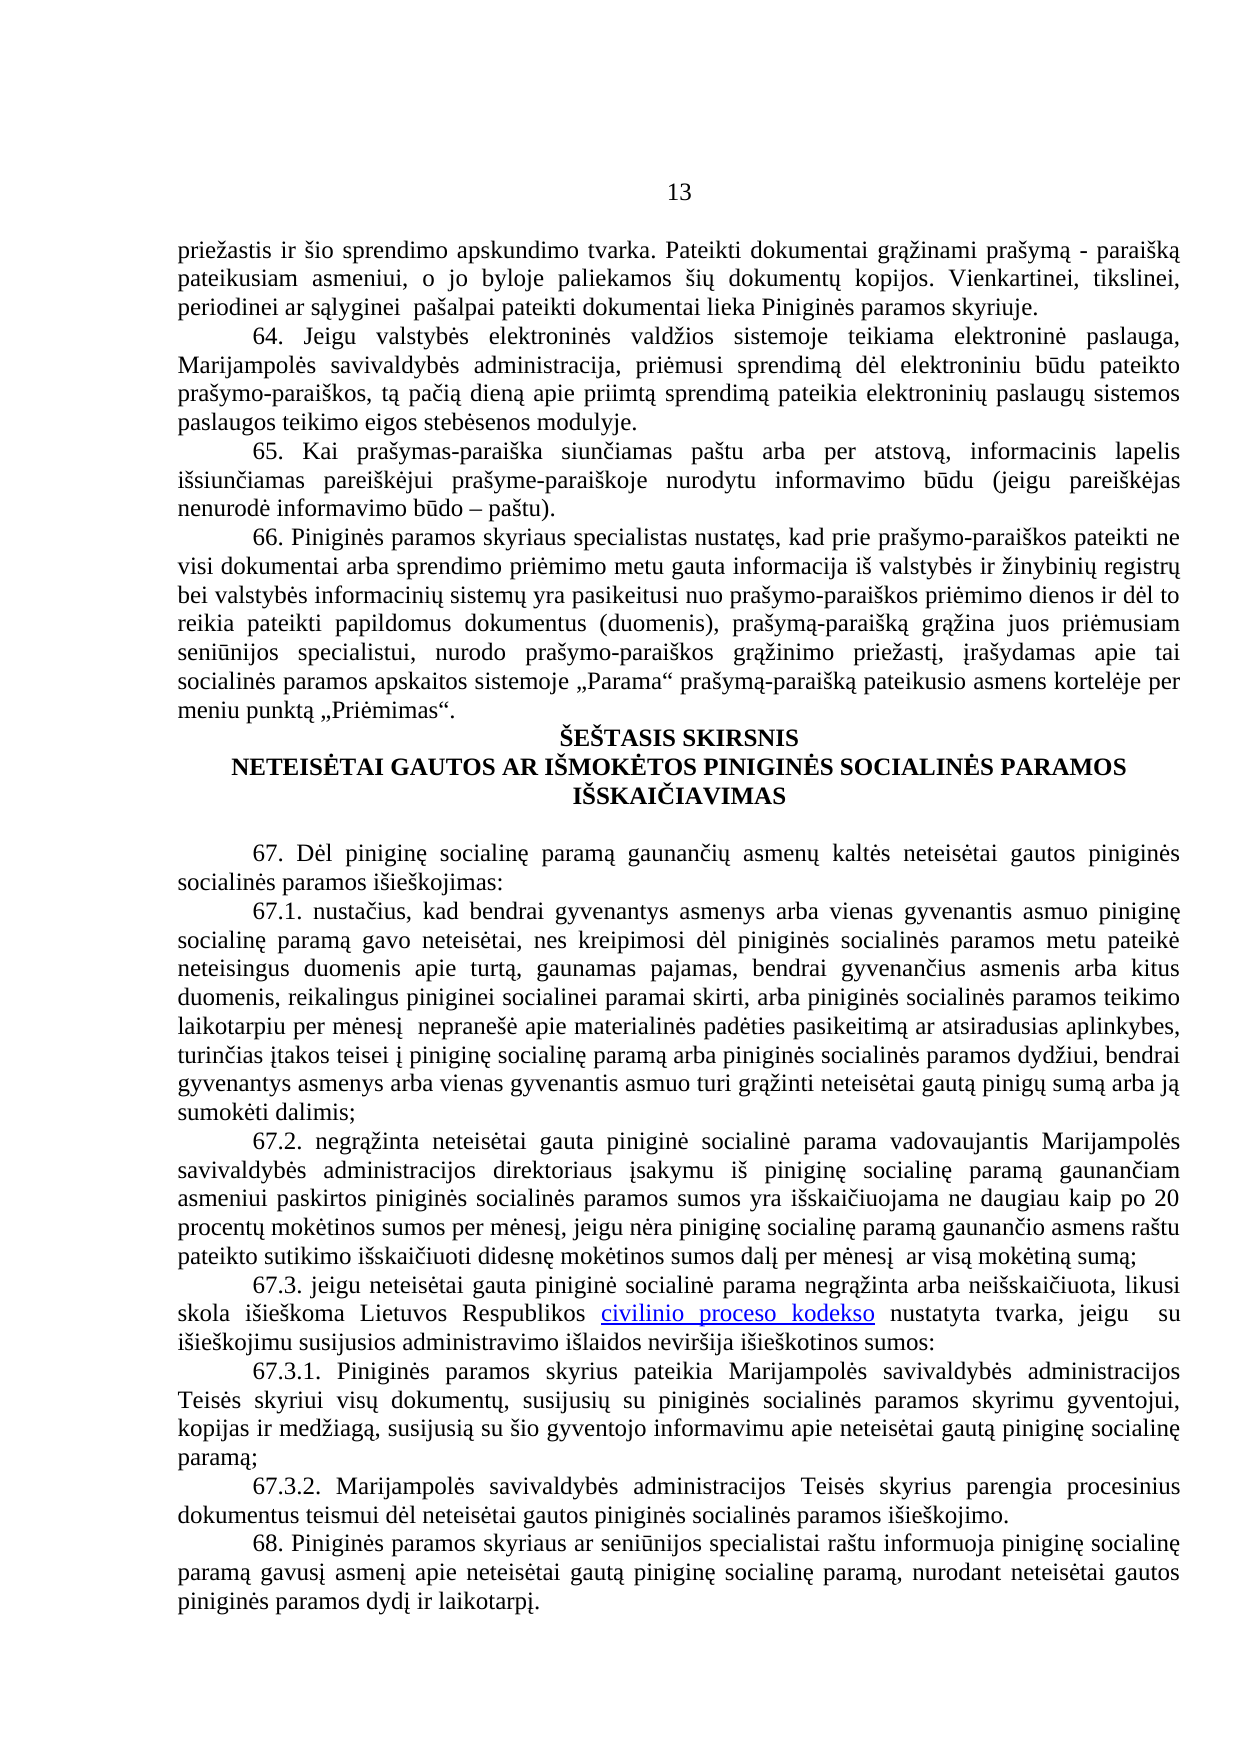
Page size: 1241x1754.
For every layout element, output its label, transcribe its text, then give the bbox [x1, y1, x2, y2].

text 67.3.1. Piniginės paramos skyrius pateikia Marijampolės savivaldybės administracijos Teisės skyriui visų dokumentų, susijusių su piniginės socialinės paramos skyrimu gyventojui, kopijas ir medžiagą, susijusią su šio gyventojo informavimu apie neteisėtai gautą piniginę socialinę paramą; [177, 1356, 1181, 1471]
text priežastis ir šio sprendimo apskundimo tvarka. Pateikti dokumentai grąžinami prašymą - paraišką pateikusiam asmeniui, o jo byloje paliekamos šių dokumentų kopijos. Vienkartinei, tikslinei, periodinei ar sąlyginei pašalpai pateikti dokumentai lieka Piniginės paramos skyriuje. [177, 235, 1181, 321]
text 67.1. nustačius, kad bendrai gyvenantys asmenys arba vienas gyvenantis asmuo piniginę socialinę paramą gavo neteisėtai, nes kreipimosi dėl piniginės socialinės paramos metu pateikė neteisingus duomenis apie turtą, gaunamas pajamas, bendrai gyvenančius asmenis arba kitus duomenis, reikalingus piniginei socialinei paramai skirti, arba piniginės socialinės paramos teikimo laikotarpiu per mėnesį nepranešė apie materialinės padėties pasikeitimą ar atsiradusias aplinkybes, turinčias įtakos teisei į piniginę socialinę paramą arba piniginės socialinės paramos dydžiui, bendrai gyvenantys asmenys arba vienas gyvenantis asmuo turi grąžinti neteisėtai gautą pinigų sumą arba ją sumokėti dalimis; [177, 896, 1181, 1126]
text 66. Piniginės paramos skyriaus specialistas nustatęs, kad prie prašymo-paraiškos pateikti ne visi dokumentai arba sprendimo priėmimo metu gauta informacija iš valstybės ir žinybinių registrų bei valstybės informacinių sistemų yra pasikeitusi nuo prašymo-paraiškos priėmimo dienos ir dėl to reikia pateikti papildomus dokumentus (duomenis), prašymą-paraišką grąžina juos priėmusiam seniūnijos specialistui, nurodo prašymo-paraiškos grąžinimo priežastį, įrašydamas apie tai socialinės paramos apskaitos sistemoje „Parama“ prašymą-paraišką pateikusio asmens kortelėje per meniu punktą „Priėmimas“. [177, 522, 1181, 723]
text 67.3. jeigu neteisėtai gauta piniginė socialinė parama negrąžinta arba neišskaičiuota, likusi skola išieškoma Lietuvos Respublikos civilinio proceso kodekso nustatyta tvarka, jeigu su išieškojimu susijusios administravimo išlaidos neviršija išieškotinos sumos: [177, 1270, 1181, 1356]
text 67.2. negrąžinta neteisėtai gauta piniginė socialinė parama vadovaujantis Marijampolės savivaldybės administracijos direktoriaus įsakymu iš piniginę socialinę paramą gaunančiam asmeniui paskirtos piniginės socialinės paramos sumos yra išskaičiuojama ne daugiau kaip po 20 procentų mokėtinos sumos per mėnesį, jeigu nėra piniginę socialinę paramą gaunančio asmens raštu pateikto sutikimo išskaičiuoti didesnę mokėtinos sumos dalį per mėnesį ar visą mokėtiną sumą; [177, 1126, 1181, 1270]
text ŠEŠTASIS SKIRSNIS [177, 723, 1181, 752]
text 65. Kai prašymas-paraiška siunčiamas paštu arba per atstovą, informacinis lapelis išsiunčiamas pareiškėjui prašyme-paraiškoje nurodytu informavimo būdu (jeigu pareiškėjas nenurodė informavimo būdo – paštu). [177, 436, 1181, 522]
text NETEISĖTAI GAUTOS AR IŠMOKĖTOS PINIGINĖS SOCIALINĖS PARAMOS IŠSKAIČIAVIMAS [177, 752, 1181, 810]
text 64. Jeigu valstybės elektroninės valdžios sistemoje teikiama elektroninė paslauga, Marijampolės savivaldybės administracija, priėmusi sprendimą dėl elektroniniu būdu pateikto prašymo-paraiškos, tą pačią dieną apie priimtą sprendimą pateikia elektroninių paslaugų sistemos paslaugos teikimo eigos stebėsenos modulyje. [177, 321, 1181, 436]
text 67.3.2. Marijampolės savivaldybės administracijos Teisės skyrius parengia procesinius dokumentus teismui dėl neteisėtai gautos piniginės socialinės paramos išieškojimo. [177, 1471, 1181, 1528]
text 68. Piniginės paramos skyriaus ar seniūnijos specialistai raštu informuoja piniginę socialinę paramą gavusį asmenį apie neteisėtai gautą piniginę socialinę paramą, nurodant neteisėtai gautos piniginės paramos dydį ir laikotarpį. [177, 1528, 1181, 1615]
text 67. Dėl piniginę socialinę paramą gaunančių asmenų kaltės neteisėtai gautos piniginės socialinės paramos išieškojimas: [177, 838, 1181, 896]
